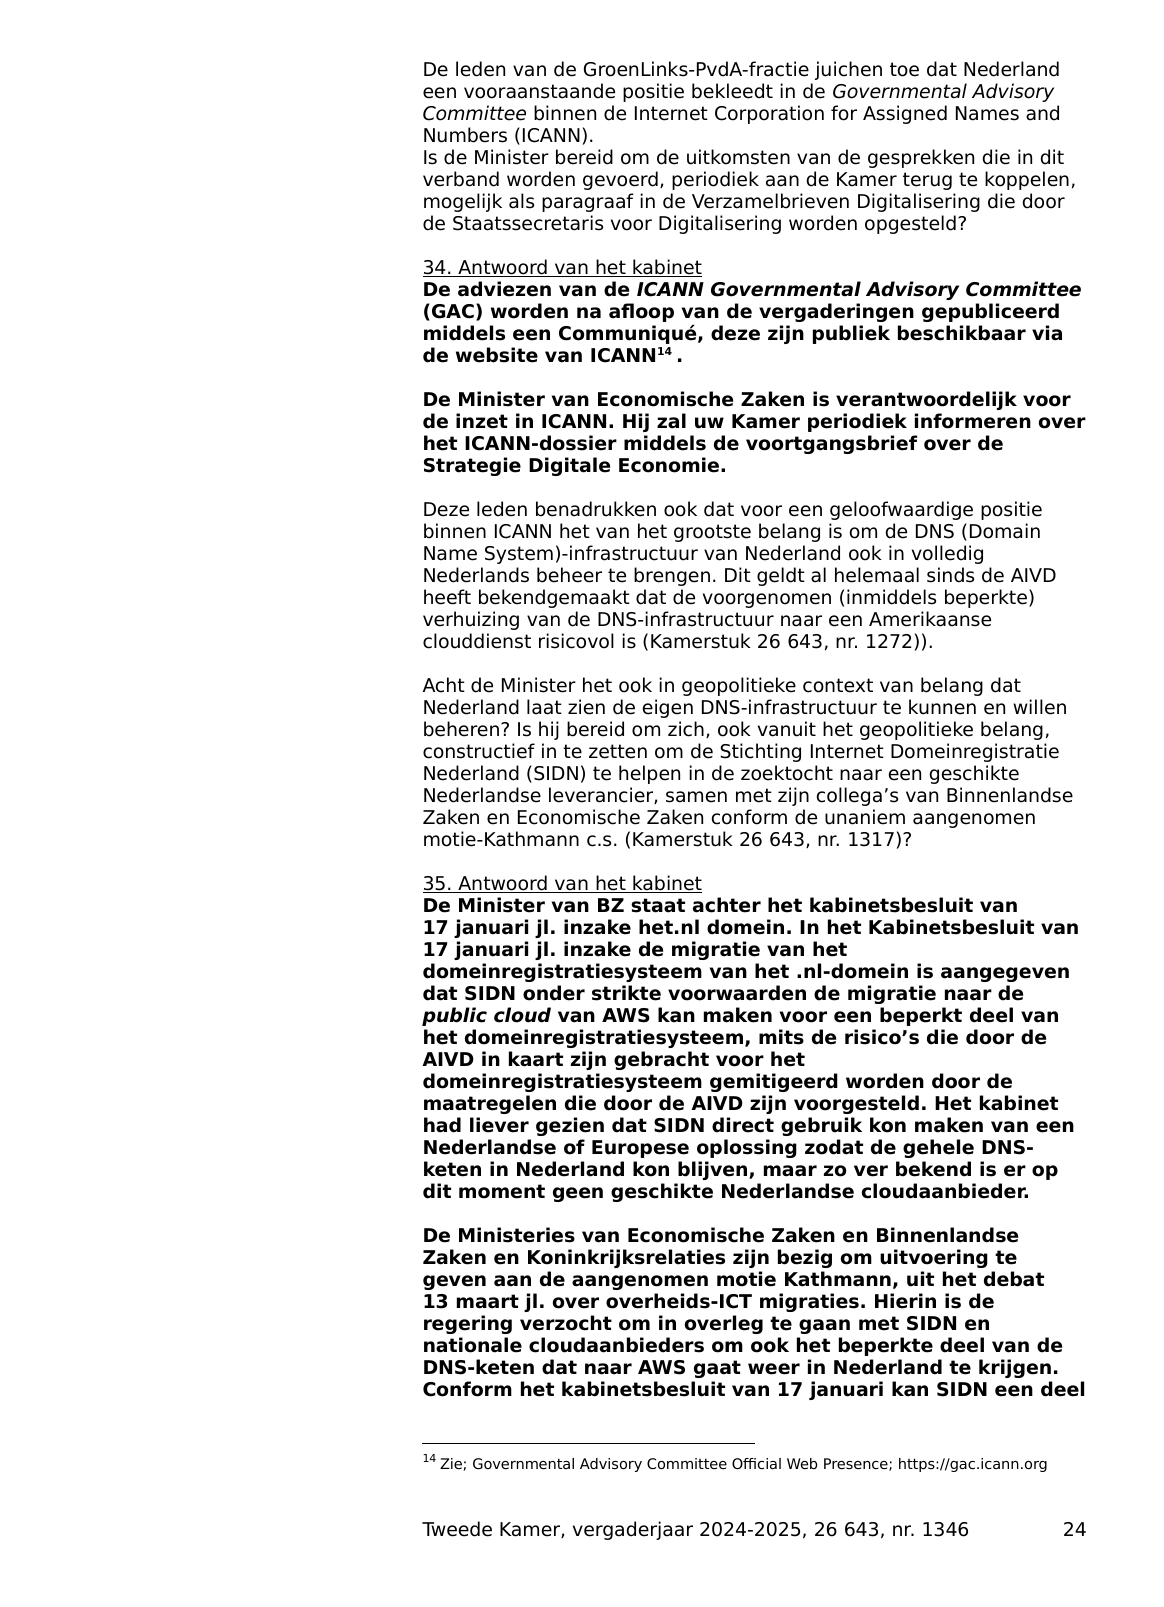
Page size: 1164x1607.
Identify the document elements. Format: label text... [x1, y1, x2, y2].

text De Ministeries van Economische Zaken en Binnenlandse Zaken en Koninkrijksrelaties zijn bezig om uitvoering te geven aan de aangenomen motie Kathmann, uit het debat 13 maart jl. over overheids-ICT migraties. Hierin is de regering verzocht om in overleg te gaan met SIDN en nationale cloudaanbieders om ook het beperkte deel van de DNS-keten dat naar AWS gaat weer in Nederland te krijgen. Conform het kabinetsbesluit van 17 januari kan SIDN een deel [422, 1225, 1087, 1401]
text De Minister van Economische Zaken is verantwoordelijk voor de inzet in ICANN. Hij zal uw Kamer periodiek informeren over het ICANN-dossier middels de voortgangsbrief over de Strategie Digitale Economie. [422, 389, 1087, 477]
text Deze leden benadrukken ook dat voor een geloofwaardige positie binnen ICANN het van het grootste belang is om de DNS (Domain Name System)-infrastructuur van Nederland ook in volledig Nederlands beheer te brengen. Dit geldt al helemaal sinds de AIVD heeft bekendgemaakt dat de voorgenomen (inmiddels beperkte) verhuizing van de DNS-infrastructuur naar een Amerikaanse clouddienst risicovol is (Kamerstuk 26 643, nr. 1272)). [422, 499, 1087, 653]
text Is de Minister bereid om de uitkomsten van de gesprekken die in dit verband worden gevoerd, periodiek aan de Kamer terug te koppelen, mogelijk als paragraaf in de Verzamelbrieven Digitalisering die door de Staatssecretaris voor Digitalisering worden opgesteld? [422, 147, 1087, 235]
text 35. Antwoord van het kabinet [422, 873, 1087, 895]
text De Minister van BZ staat achter het kabinetsbesluit van 17 januari jl. inzake het.nl domein. In het Kabinetsbesluit van 17 januari jl. inzake de migratie van het domeinregistratiesysteem van het .nl-domein is aangegeven dat SIDN onder strikte voorwaarden de migratie naar de public cloud van AWS kan maken voor een beperkt deel van het domeinregistratiesysteem, mits de risico’s die door de AIVD in kaart zijn gebracht voor het domeinregistratiesysteem gemitigeerd worden door de maatregelen die door de AIVD zijn voorgesteld. Het kabinet had liever gezien dat SIDN direct gebruik kon maken van een Nederlandse of Europese oplossing zodat de gehele DNS-keten in Nederland kon blijven, maar zo ver bekend is er op dit moment geen geschikte Nederlandse cloudaanbieder. [422, 895, 1087, 1203]
text Acht de Minister het ook in geopolitieke context van belang dat Nederland laat zien de eigen DNS-infrastructuur te kunnen en willen beheren? Is hij bereid om zich, ook vanuit het geopolitieke belang, constructief in te zetten om de Stichting Internet Domeinregistratie Nederland (SIDN) te helpen in de zoektocht naar een geschikte Nederlandse leverancier, samen met zijn collega’s van Binnenlandse Zaken en Economische Zaken conform de unaniem aangenomen motie-Kathmann c.s. (Kamerstuk 26 643, nr. 1317)? [422, 675, 1087, 851]
text De leden van de GroenLinks-PvdA-fractie juichen toe dat Nederland een vooraanstaande positie bekleedt in de Governmental Advisory Committee binnen de Internet Corporation for Assigned Names and Numbers (ICANN). [422, 59, 1087, 147]
text Zie; Governmental Advisory Committee Official Web Presence; https://gac.icann.org [422, 1452, 1087, 1474]
text De adviezen van de ICANN Governmental Advisory Committee (GAC) worden na afloop van de vergaderingen gepubliceerd middels een Communiqué, deze zijn publiek beschikbaar via de website van ICANN. [422, 279, 1087, 367]
text 34. Antwoord van het kabinet [422, 257, 1087, 279]
